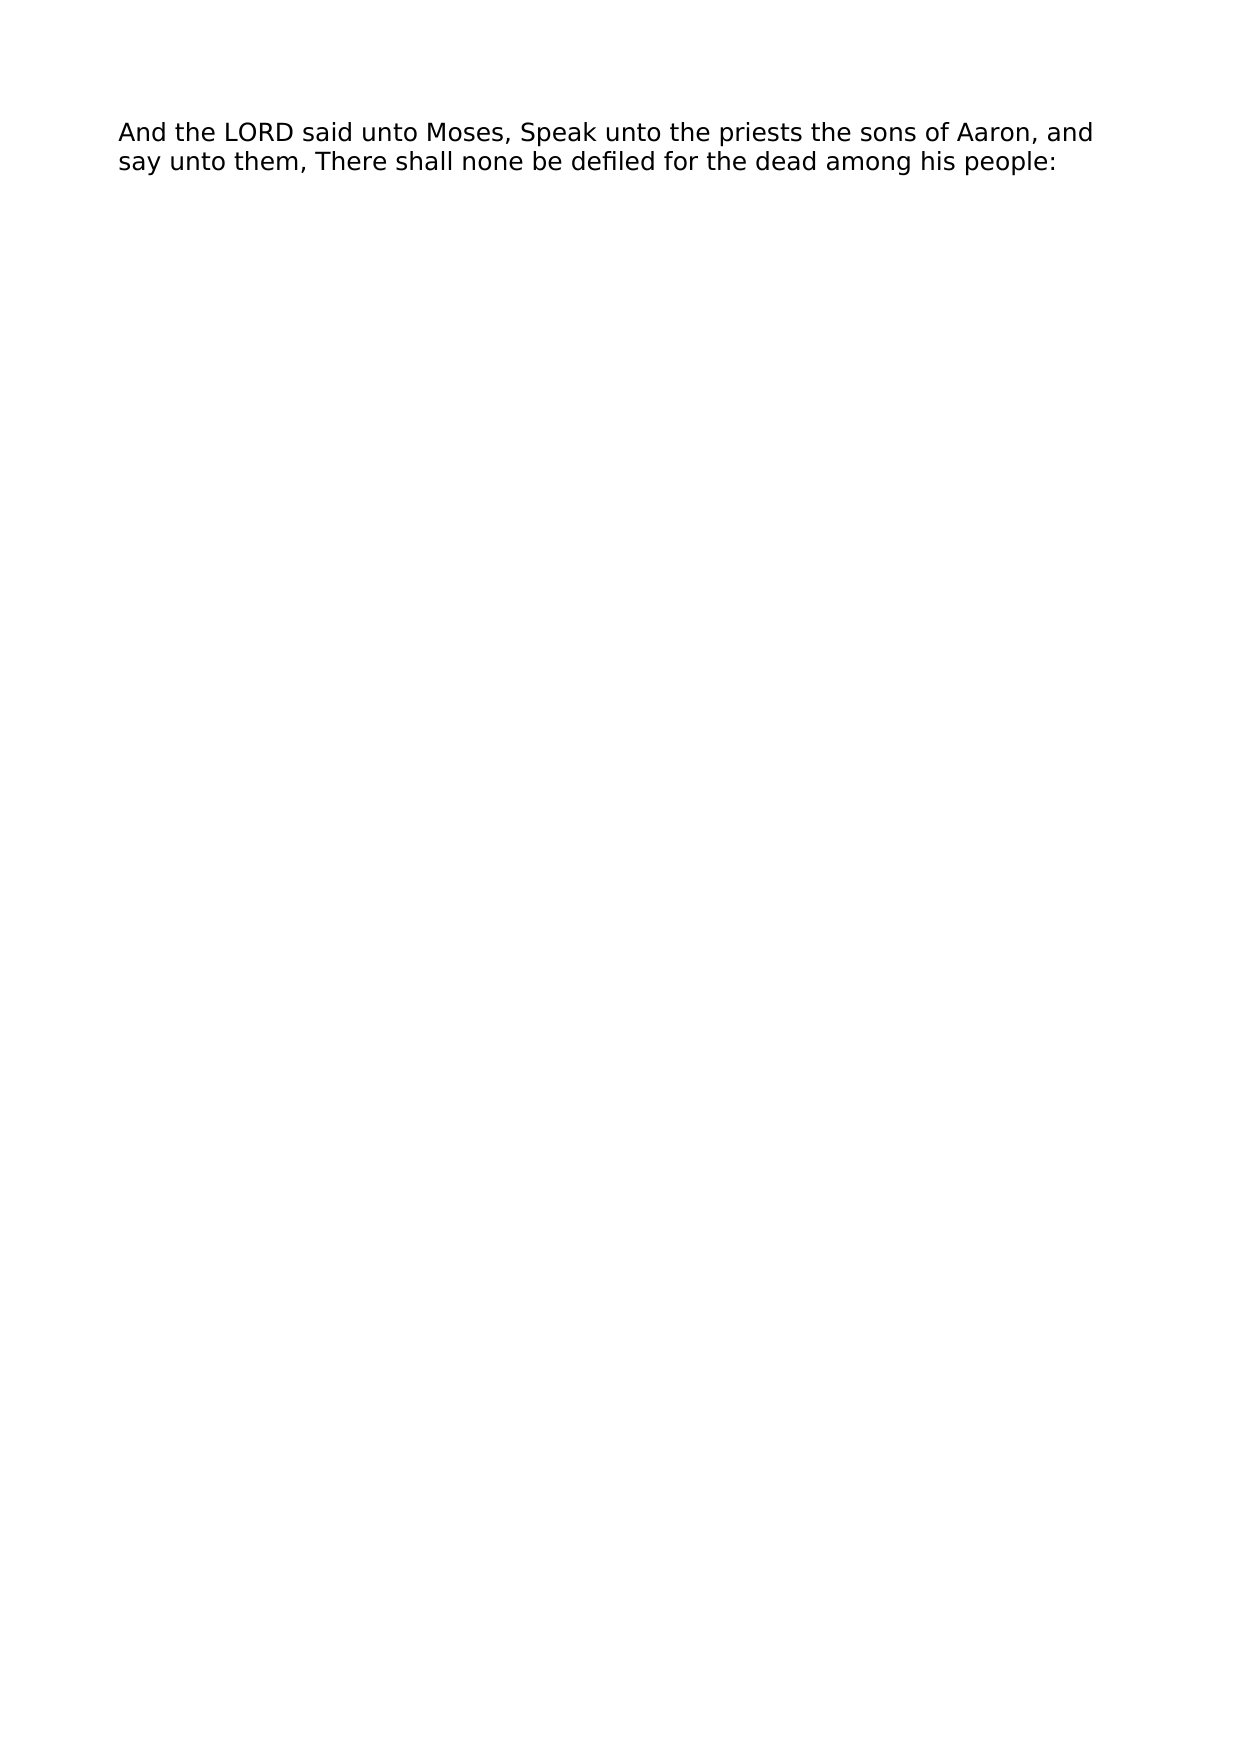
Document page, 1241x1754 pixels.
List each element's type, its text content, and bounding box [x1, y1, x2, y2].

text And the LORD said unto Moses, Speak unto the priests the sons of Aaron, and say unto them, There shall none be defiled for the dead among his people: [118, 118, 1122, 176]
